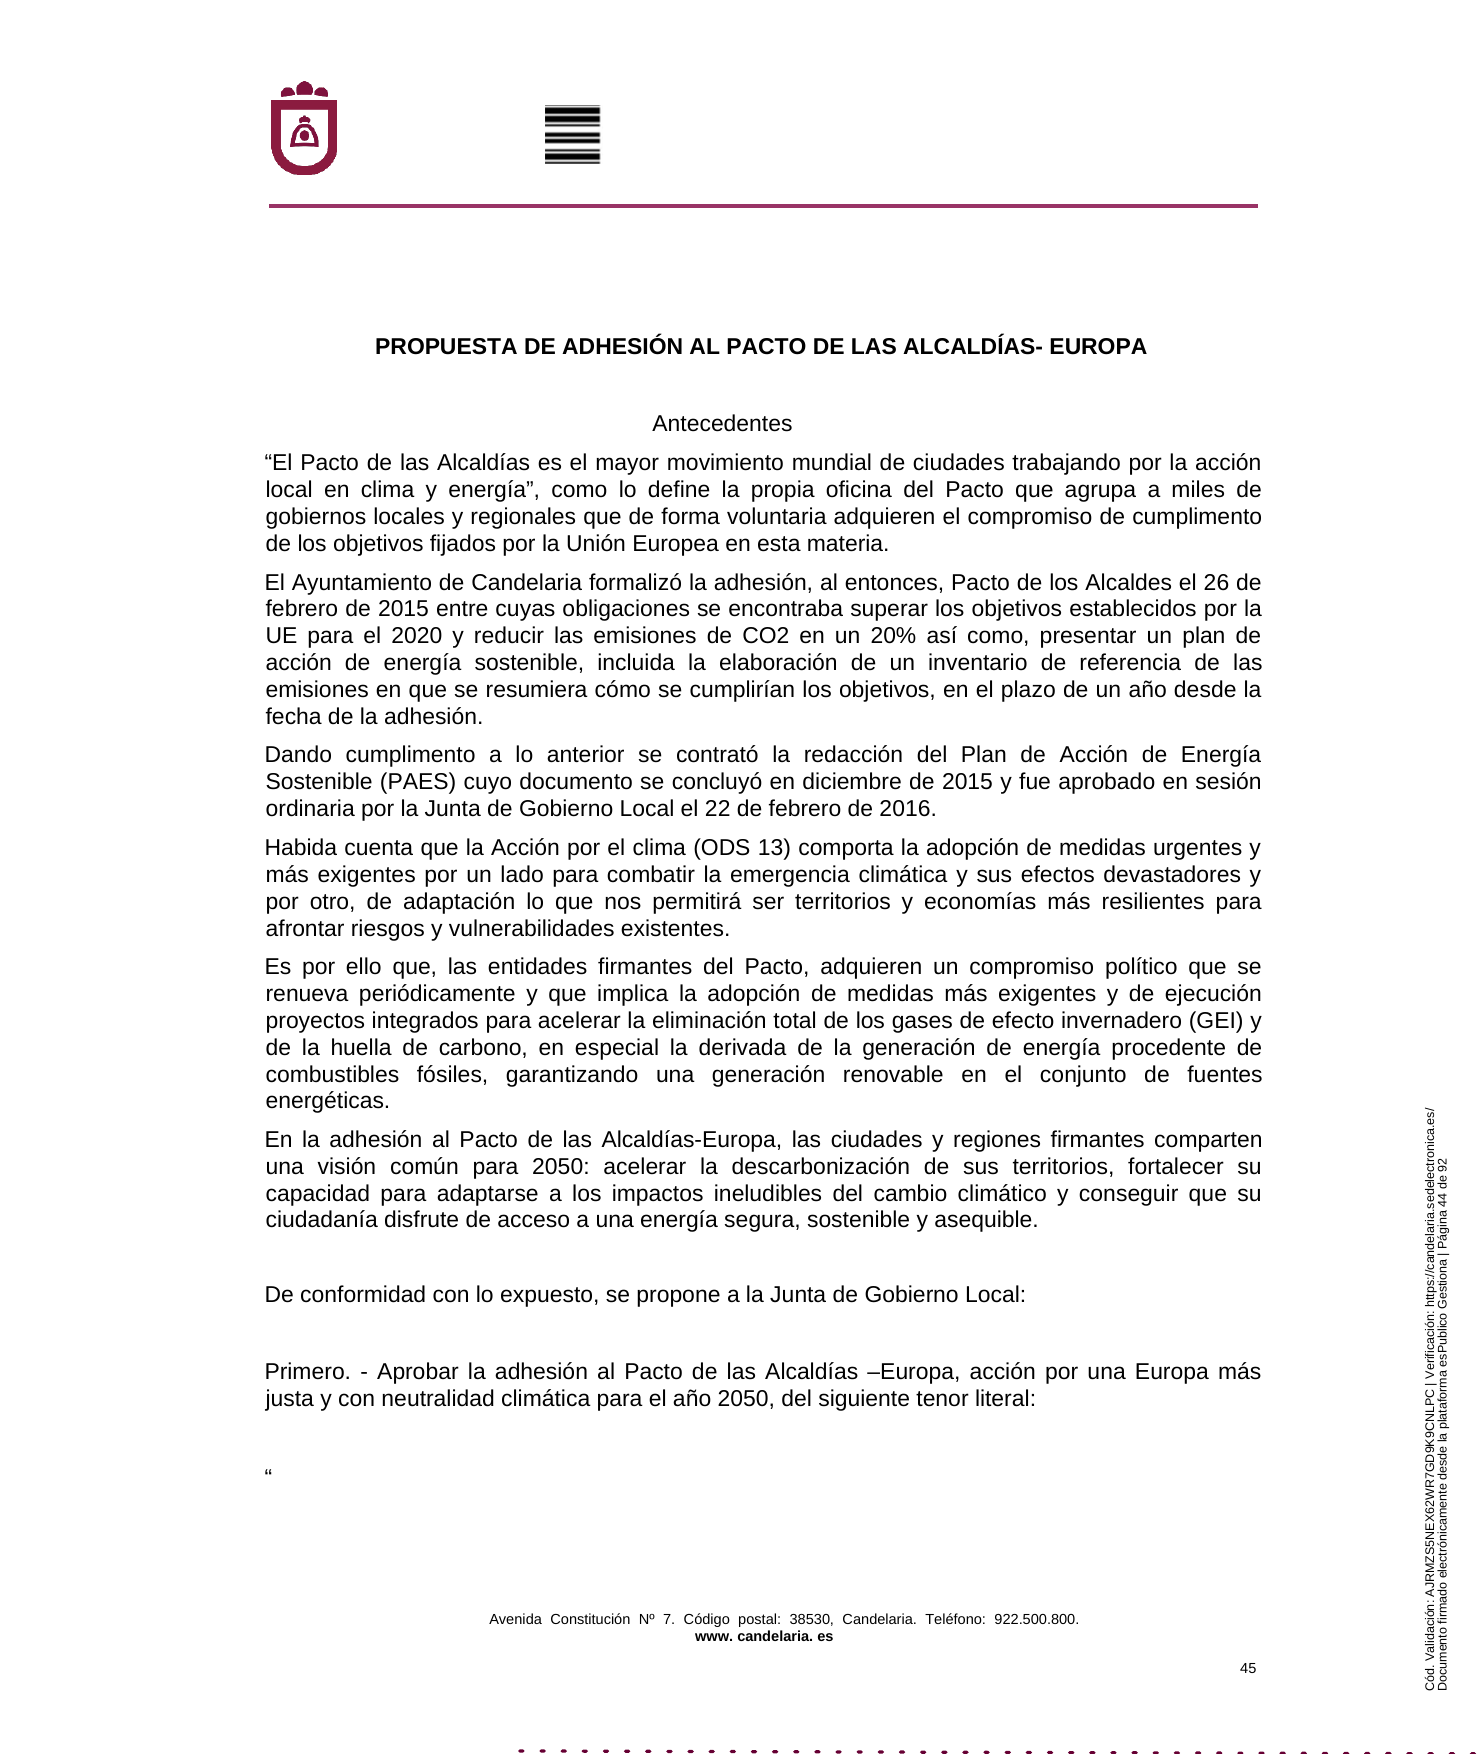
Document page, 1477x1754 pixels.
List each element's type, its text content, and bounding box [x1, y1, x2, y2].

text Habida cuenta que la Acción por el clima (ODS 13) comporta la adopción de medidas urgentes y más exigentes por un lado para combatir la emergencia climática y sus efectos devastadores y por otro, de adaptación lo que nos permitirá ser territorios y economías más resilientes para afrontar riesgos y vulnerabilidades existentes. [264, 834, 1263, 941]
text Primero. - Aprobar la adhesión al Pacto de las Alcaldías –Europa, acción por una Europa más justa y con neutralidad climática para el año 2050, del siguiente tenor literal: [264, 1358, 1263, 1411]
text “El Pacto de las Alcaldías es el mayor movimiento mundial de ciudades trabajando por la acción local en clima y energía”, como lo define la propia oficina del Pacto que agrupa a miles de gobiernos locales y regionales que de forma voluntaria adquieren el compromiso de cumplimento de los objetivos fijados por la Unión Europea en esta materia. [264, 449, 1263, 556]
text El Ayuntamiento de Candelaria formalizó la adhesión, al entonces, Pacto de los Alcaldes el 26 de febrero de 2015 entre cuyas obligaciones se encontraba superar los objetivos establecidos por la UE para el 2020 y reducir las emisiones de CO2 en un 20% así como, presentar un plan de acción de energía sostenible, incluida la elaboración de un inventario de referencia de las emisiones en que se resumiera cómo se cumplirían los objetivos, en el plazo de un año desde la fecha de la adhesión. [264, 568, 1263, 729]
text “ [264, 1464, 1263, 1491]
text Antecedentes [251, 410, 1268, 437]
text Es por ello que, las entidades firmantes del Pacto, adquieren un compromiso político que se renueva periódicamente y que implica la adopción de medidas más exigentes y de ejecución proyectos integrados para acelerar la eliminación total de los gases de efecto invernadero (GEI) y de la huella de carbono, en especial la derivada de la generación de energía procedente de combustibles fósiles, garantizando una generación renovable en el conjunto de fuentes energéticas. [264, 953, 1263, 1114]
text De conformidad con lo expuesto, se propone a la Junta de Gobierno Local: [264, 1281, 1263, 1308]
text En la adhesión al Pacto de las Alcaldías-Europa, las ciudades y regiones firmantes comparten una visión común para 2050: acelerar la descarbonización de sus territorios, fortalecer su capacidad para adaptarse a los impactos ineludibles del cambio climático y conseguir que su ciudadanía disfrute de acceso a una energía segura, sostenible y asequible. [264, 1126, 1263, 1233]
subtitle PROPUESTA DE ADHESIÓN AL PACTO DE LAS ALCALDÍAS- EUROPA [333, 333, 1196, 360]
text Dando cumplimento a lo anterior se contrató la redacción del Plan de Acción de Energía Sostenible (PAES) cuyo documento se concluyó en diciembre de 2015 y fue aprobado en sesión ordinaria por la Junta de Gobierno Local el 22 de febrero de 2016. [264, 741, 1263, 821]
